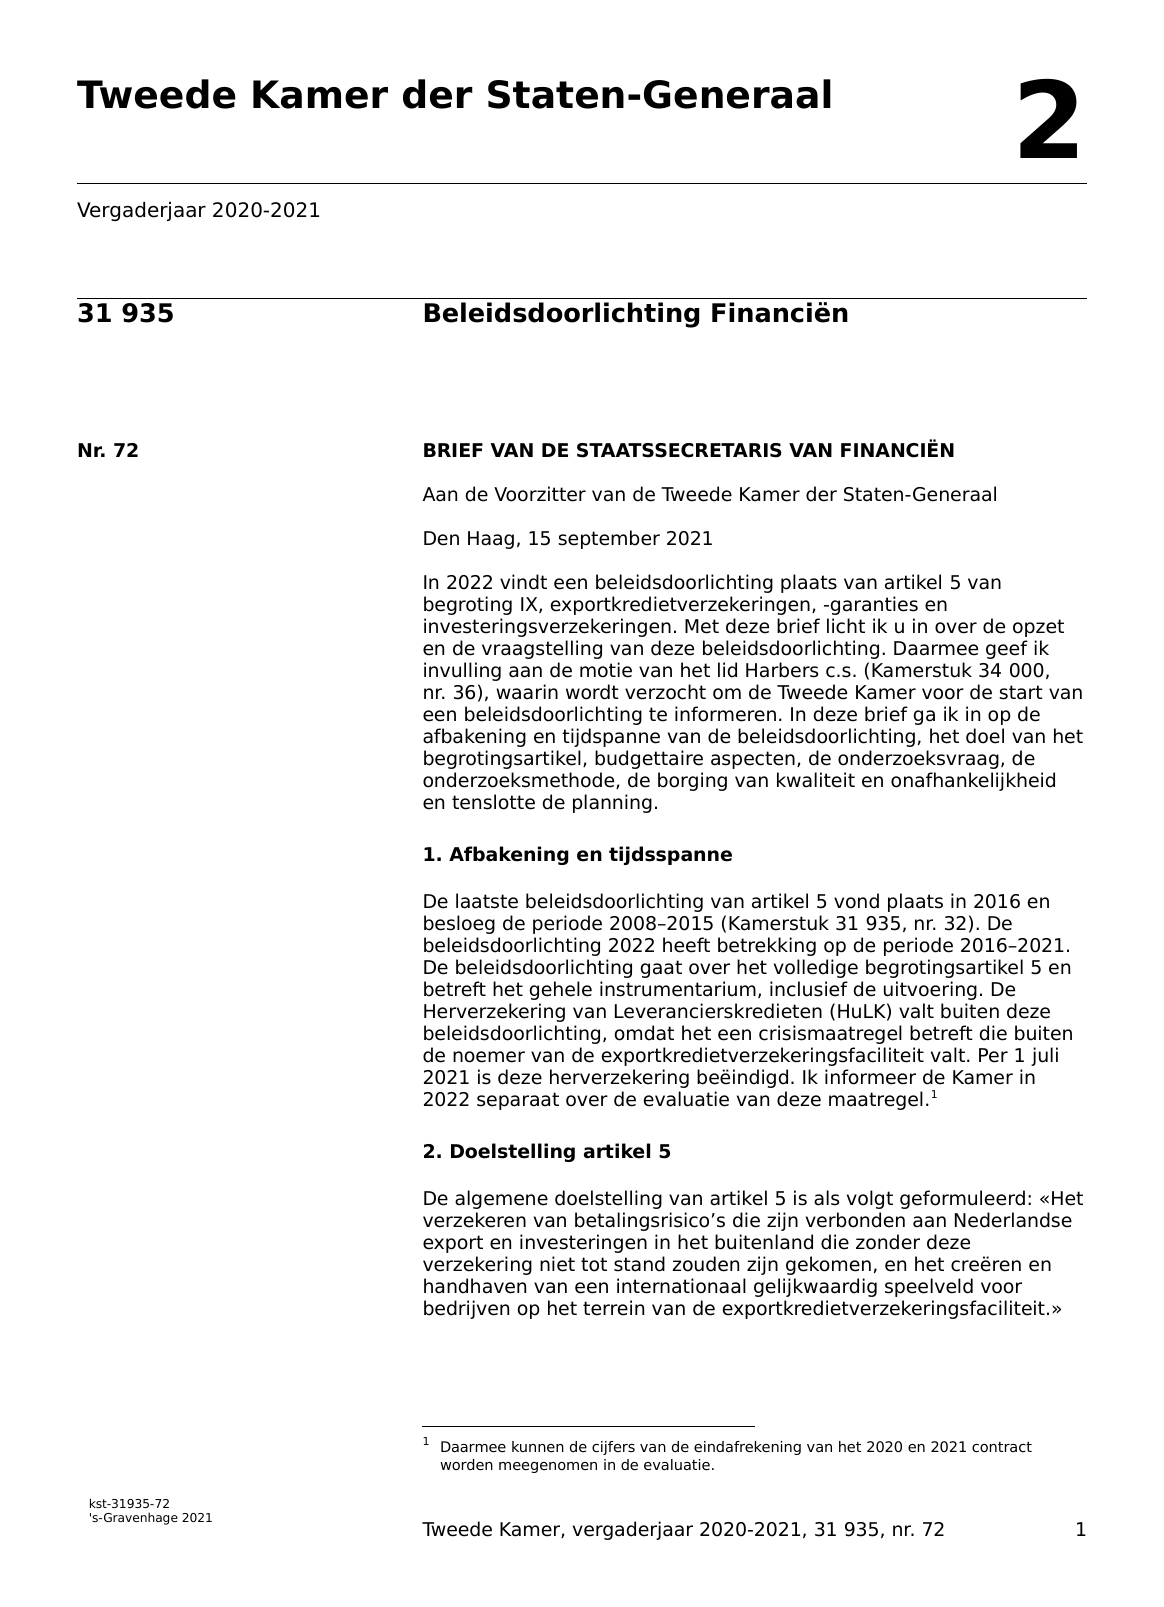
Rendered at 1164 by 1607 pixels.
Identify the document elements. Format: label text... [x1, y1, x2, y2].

table_header 2 [886, 59, 1087, 183]
subtitle 31 935 Beleidsdoorlichting Financiën [77, 299, 1087, 329]
text kst-31935-72 [88, 1497, 323, 1511]
table_cell Vergaderjaar 2020-2021 [77, 184, 1087, 298]
text 's-Gravenhage 2021 [88, 1511, 323, 1525]
text De algemene doelstelling van artikel 5 is als volgt geformuleerd: «Het verzekeren van betalingsrisico’s die zijn verbonden aan Nederlandse export en investeringen in het buitenland die zonder deze verzekering niet tot stand zouden zijn gekomen, en het creëren en handhaven van een internationaal gelijkwaardig speelveld voor bedrijven op het terrein van de exportkredietverzekeringsfaciliteit.» [422, 1188, 1087, 1319]
table_header Tweede Kamer der Staten-Generaal [77, 59, 886, 183]
text In 2022 vindt een beleidsdoorlichting plaats van artikel 5 van begroting IX, exportkredietverzekeringen, -garanties en investeringsverzekeringen. Met deze brief licht ik u in over de opzet en de vraagstelling van deze beleidsdoorlichting. Daarmee geef ik invulling aan de motie van het lid Harbers c.s. (Kamerstuk 34 000, nr. 36), waarin wordt verzocht om de Tweede Kamer voor de start van een beleidsdoorlichting te informeren. In deze brief ga ik in op de afbakening en tijdspanne van de beleidsdoorlichting, het doel van het begrotingsartikel, budgettaire aspecten, de onderzoeksvraag, de onderzoeksmethode, de borging van kwaliteit en onafhankelijkheid en tenslotte de planning. [422, 572, 1087, 814]
subtitle 1. Afbakening en tijdsspanne [422, 844, 1087, 866]
text Aan de Voorzitter van de Tweede Kamer der Staten-Generaal [422, 484, 1087, 506]
subtitle 2. Doelstelling artikel 5 [422, 1141, 1087, 1163]
text Den Haag, 15 september 2021 [422, 528, 1087, 550]
text Daarmee kunnen de cijfers van de eindafrekening van het 2020 en 2021 contract worden meegenomen in de evaluatie. [422, 1435, 1087, 1474]
text De laatste beleidsdoorlichting van artikel 5 vond plaats in 2016 en besloeg de periode 2008–2015 (Kamerstuk 31 935, nr. 32). De beleidsdoorlichting 2022 heeft betrekking op de periode 2016–2021. De beleidsdoorlichting gaat over het volledige begrotingsartikel 5 en betreft het gehele instrumentarium, inclusief de uitvoering. De Herverzekering van Leverancierskredieten (HuLK) valt buiten deze beleidsdoorlichting, omdat het een crisismaatregel betreft die buiten de noemer van de exportkredietverzekeringsfaciliteit valt. Per 1 juli 2021 is deze herverzekering beëindigd. Ik informeer de Kamer in 2022 separaat over de evaluatie van deze maatregel. [422, 891, 1087, 1111]
subtitle Nr. 72 BRIEF VAN DE STAATSSECRETARIS VAN FINANCIËN [77, 440, 1087, 462]
